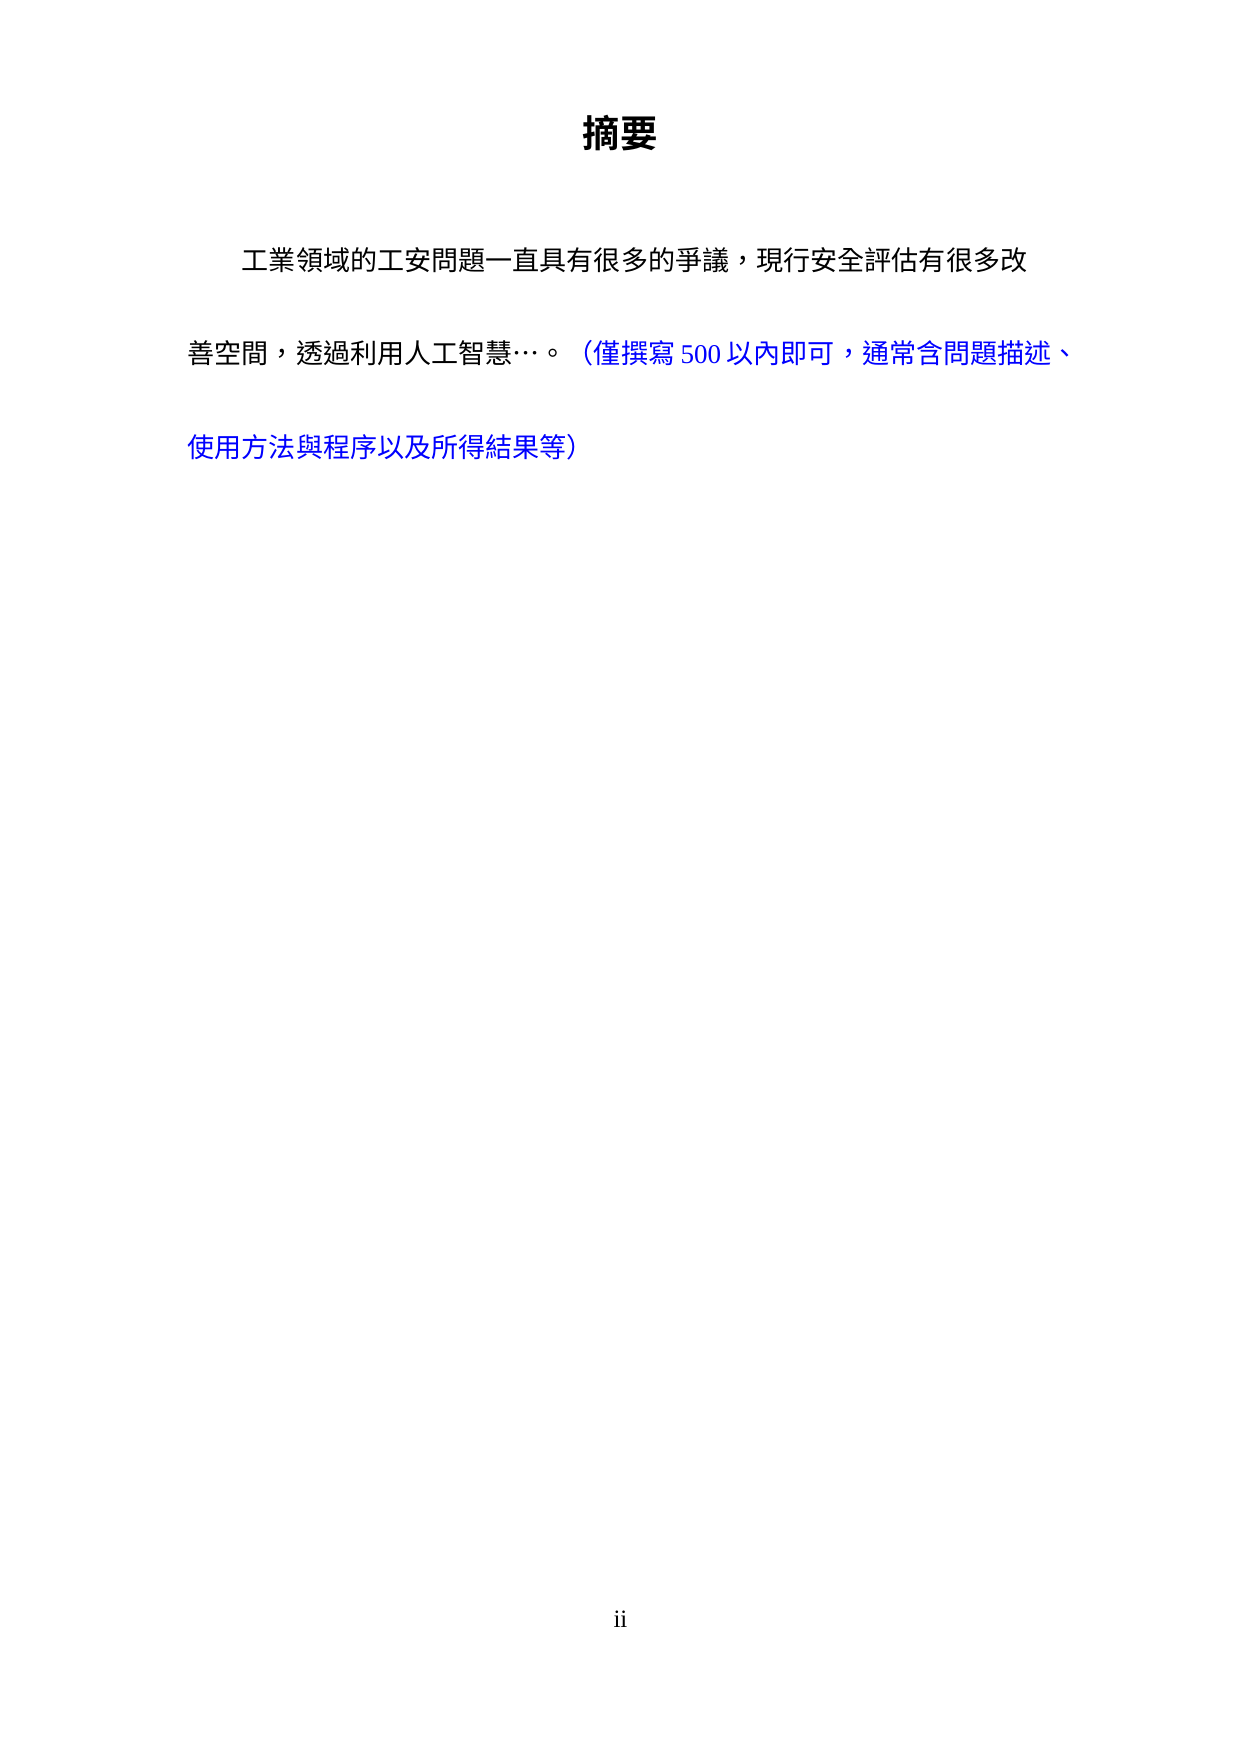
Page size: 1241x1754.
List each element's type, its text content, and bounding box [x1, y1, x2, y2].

text 摘要 [187, 89, 1053, 152]
text 工業領域的工安問題一直具有很多的爭議，現行安全評估有很多改善空間，透過利用人工智慧…。（僅撰寫500以內即可，通常含問題描述、使用方法與程序以及所得結果等） [187, 217, 1053, 467]
